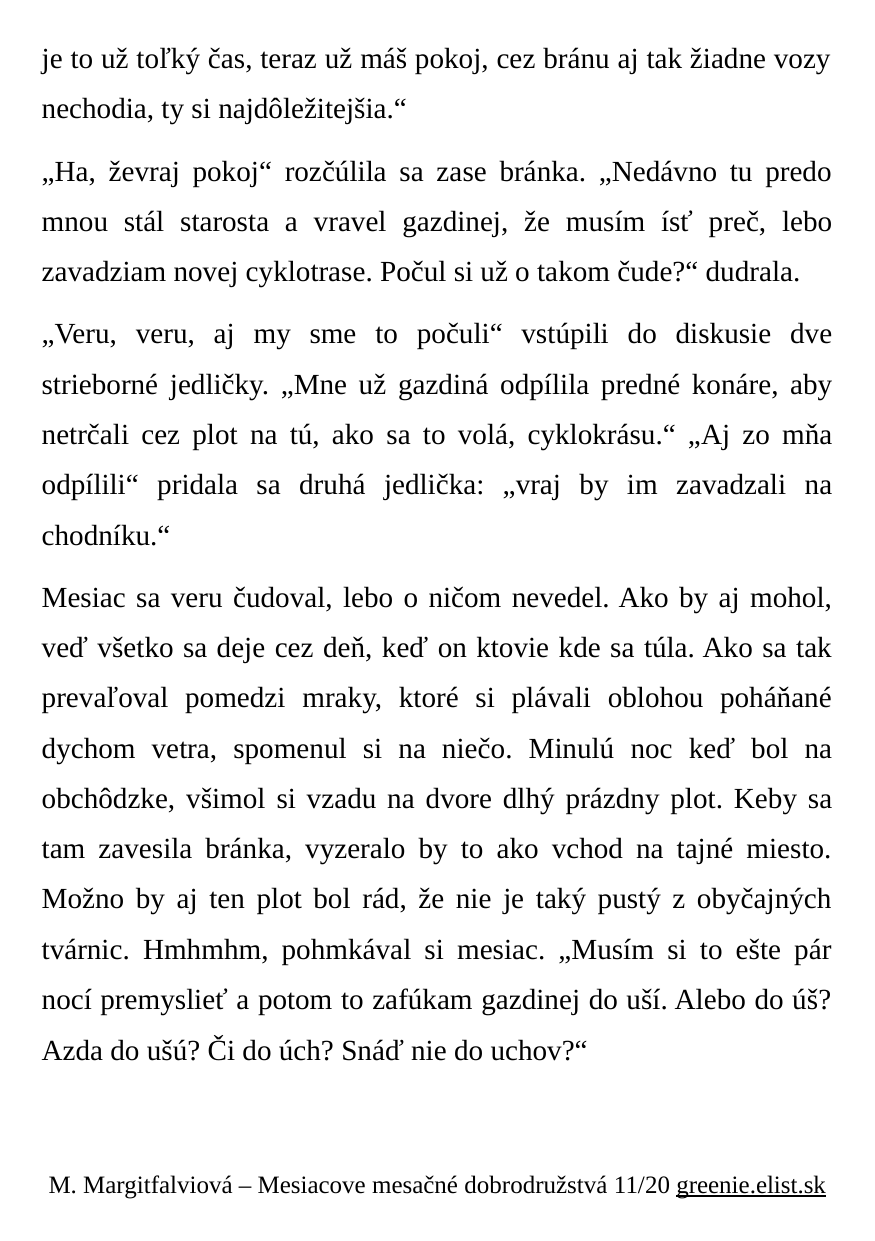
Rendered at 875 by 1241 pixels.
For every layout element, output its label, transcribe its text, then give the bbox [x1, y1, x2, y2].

text Mesiac sa veru čudoval, lebo o ničom nevedel. Ako by aj mohol, veď všetko sa deje cez deň, keď on ktovie kde sa túla. Ako sa tak prevaľoval pomedzi mraky, ktoré si plávali oblohou poháňané dychom vetra, spomenul si na niečo. Minulú noc keď bol na obchôdzke, všimol si vzadu na dvore dlhý prázdny plot. Keby sa tam zavesila bránka, vyzeralo by to ako vchod na tajné miesto. Možno by aj ten plot bol rád, že nie je taký pustý z obyčajných tvárnic. Hmhmhm, pohmkával si mesiac. „Musím si to ešte pár nocí premyslieť a potom to zafúkam gazdinej do uší. Alebo do úš? Azda do ušú? Či do úch? Snáď nie do uchov?“ [41, 580, 833, 1066]
text je to už toľký čas, teraz už máš pokoj, cez bránu aj tak žiadne vozy nechodia, ty si najdôležitejšia.“ [41, 41, 833, 125]
text „Veru, veru, aj my sme to počuli“ vstúpili do diskusie dve strieborné jedličky. „Mne už gazdiná odpílila predné konáre, aby netrčali cez plot na tú, ako sa to volá, cyklokrásu.“ „Aj zo mňa odpílili“ pridala sa druhá jedlička: „vraj by im zavadzali na chodníku.“ [41, 316, 833, 551]
text „Ha, ževraj pokoj“ rozčúlila sa zase bránka. „Nedávno tu predo mnou stál starosta a vravel gazdinej, že musím ísť preč, lebo zavadziam novej cyklotrase. Počul si už o takom čude?“ dudrala. [41, 154, 833, 288]
